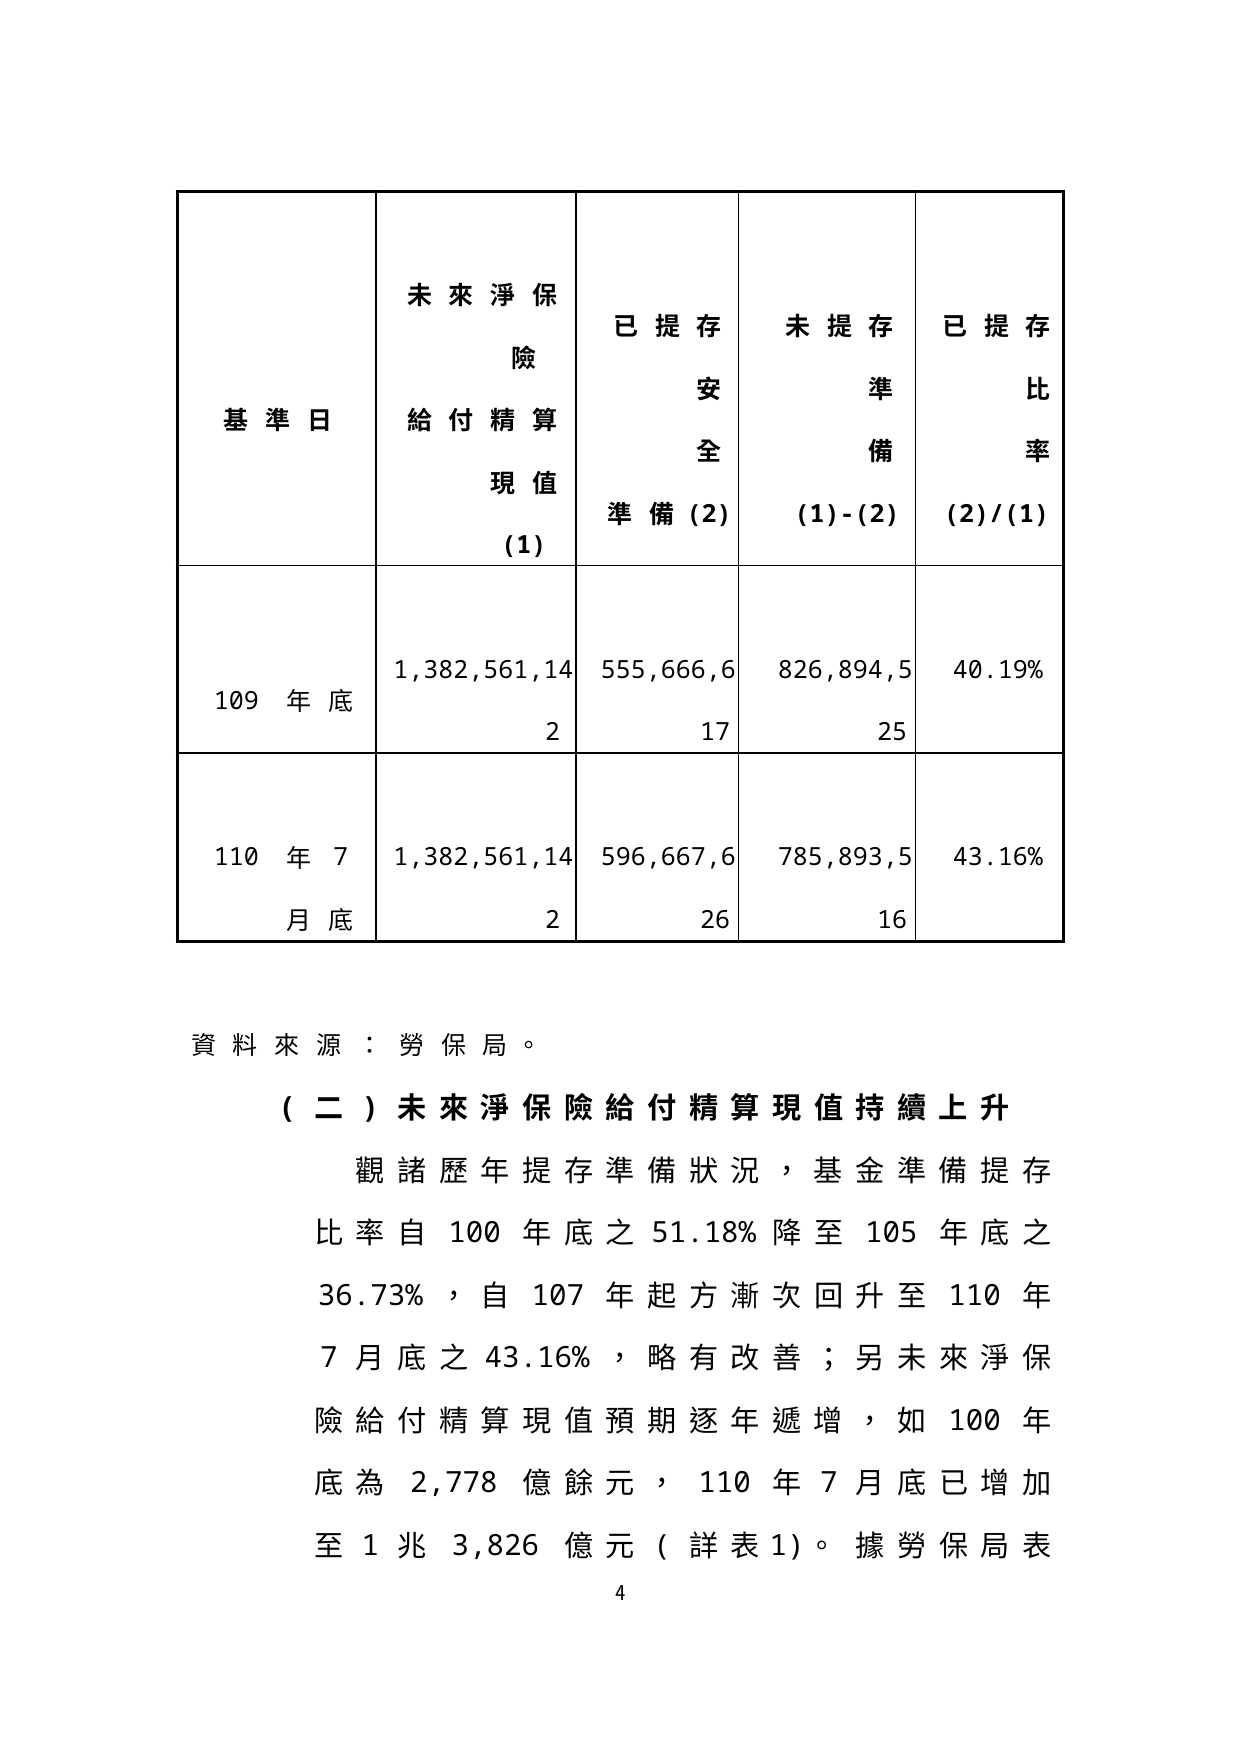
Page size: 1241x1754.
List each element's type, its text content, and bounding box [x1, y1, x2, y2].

text 資料來源：勞保局。 [183, 1002, 1058, 1064]
table_cell 110年7月底 [179, 754, 375, 939]
table_cell 826,894,525 [739, 566, 915, 752]
table_header 已提存比率 (2)/(1) [916, 193, 1062, 564]
table_cell 785,893,516 [739, 754, 915, 939]
table_cell 109年底 [179, 566, 375, 752]
table_cell 1,382,561,142 [377, 566, 575, 752]
table_cell 40.19% [916, 566, 1062, 752]
table_cell 43.16% [916, 754, 1062, 939]
text 觀諸歷年提存準備狀況，基金準備提存比率自100年底之51.18%降至105年底之36.73%，自107年起方漸次回升至110年7月底之43.16%，略有改善；另未來淨保險給付精算現值預期逐年遞增，如100年底為2,778億餘元，110年7月底已增加至1兆3,826億元(詳表1)。據勞保局表 [271, 1127, 1058, 1564]
table_cell 555,666,617 [577, 566, 738, 752]
table_header 基準日 [179, 193, 375, 564]
table_header 未提存準備 (1)-(2) [739, 193, 915, 564]
table_header 已提存安全 準備(2) [577, 193, 738, 564]
text (二)未來淨保險給付精算現值持續上升 [242, 1064, 1058, 1127]
table_header 未來淨保險 給付精算現值(1) [377, 193, 575, 564]
table_cell 596,667,626 [577, 754, 738, 939]
table_cell 1,382,561,142 [377, 754, 575, 939]
